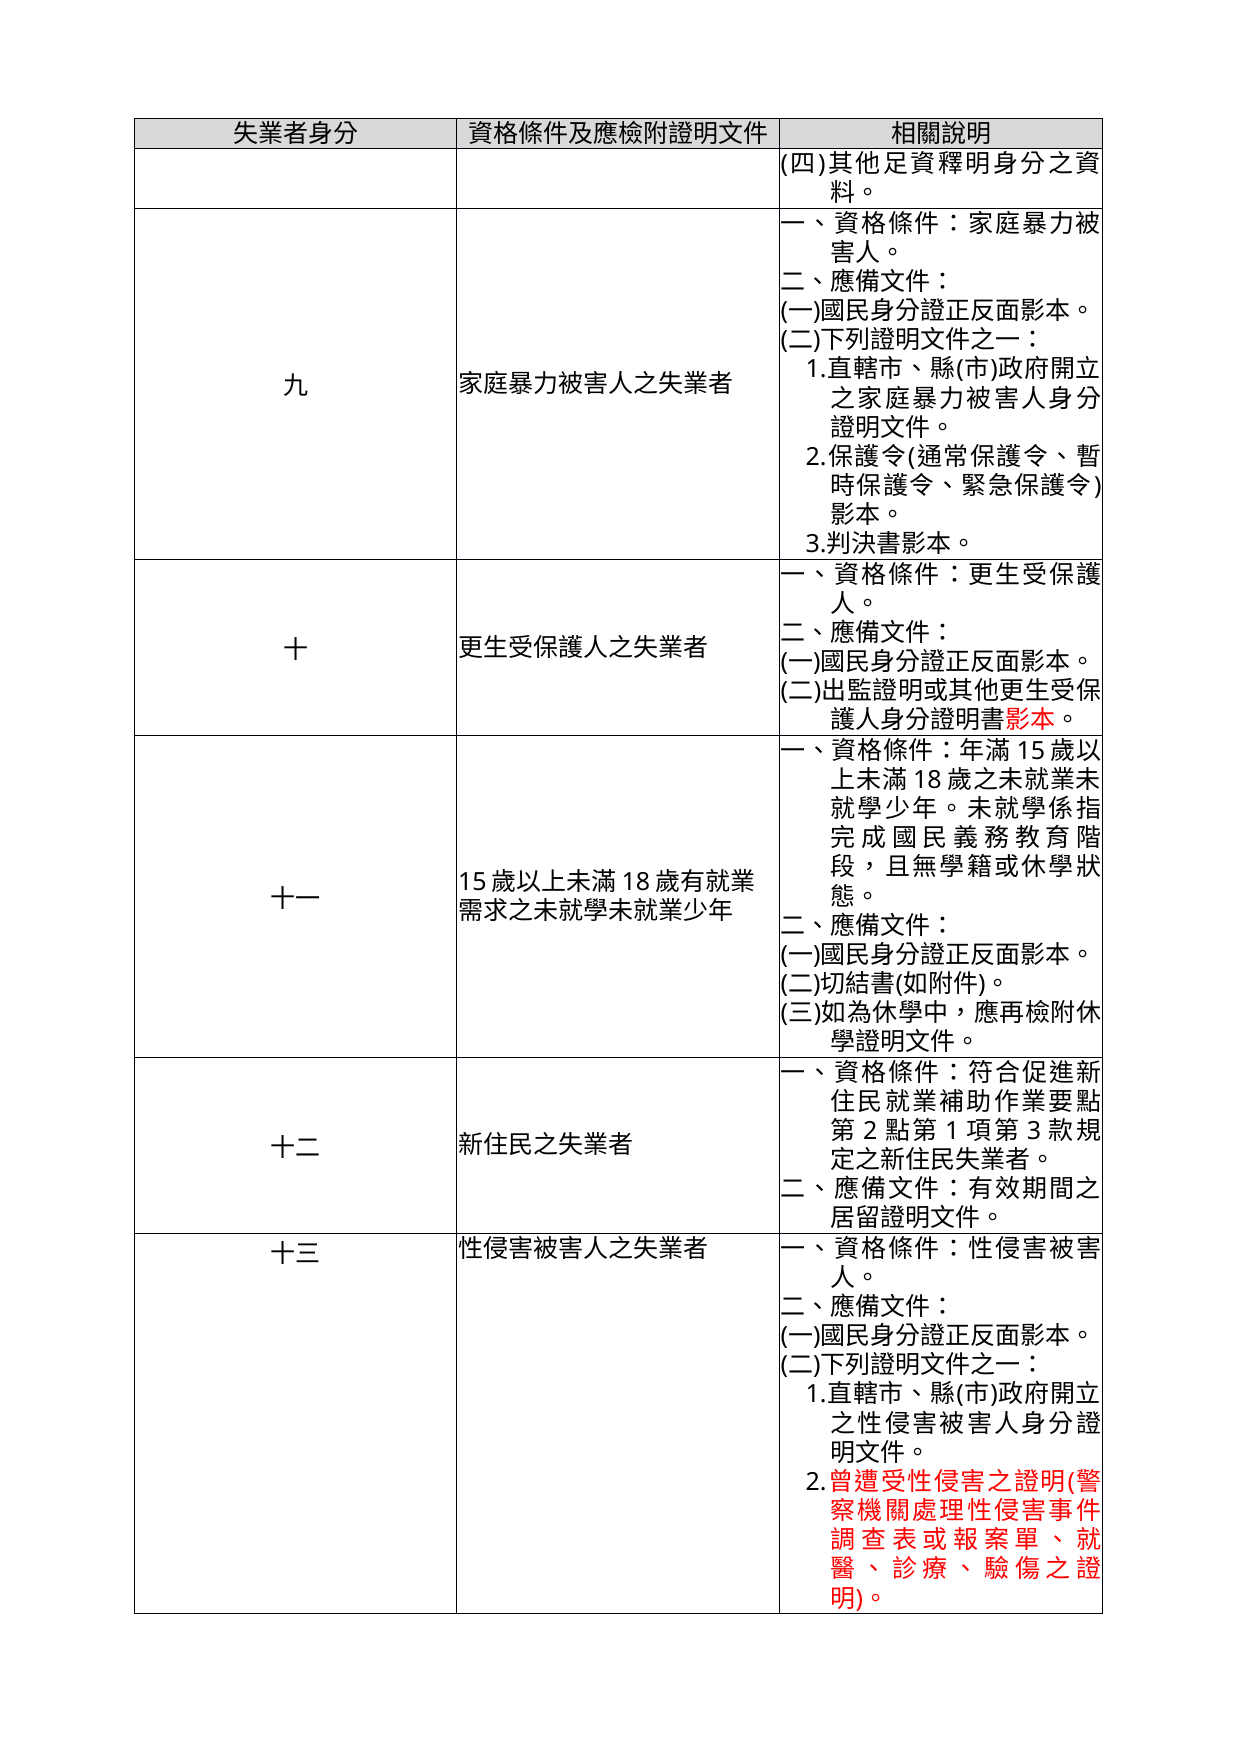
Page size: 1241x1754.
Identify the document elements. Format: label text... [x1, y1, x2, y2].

table_cell (四)其他足資釋明身分之資料。 [780, 149, 1102, 208]
table_cell 十 [135, 560, 456, 735]
table_header 相關說明 [780, 119, 1102, 148]
table_cell 一、資格條件：更生受保護人。 二、應備文件： (一)國民身分證正反面影本。 (二)出監證明或其他更生受保護人身分證明書影本。 [780, 560, 1102, 735]
table_cell 十二 [135, 1058, 456, 1233]
table_cell 性侵害被害人之失業者 [457, 1234, 779, 1613]
table_cell 十一 [135, 736, 456, 1057]
table_cell 一、資格條件：家庭暴力被害人。 二、應備文件： (一)國民身分證正反面影本。 (二)下列證明文件之一： 1.直轄市、縣(市)政府開立之家庭暴力被害人身分證明文件。 2.保護令(通常保護令、暫時保護令、緊急保護令)影本。 3.判決書影本。 [780, 209, 1102, 559]
table_header 資格條件及應檢附證明文件 [457, 119, 779, 148]
table_cell 家庭暴力被害人之失業者 [457, 209, 779, 559]
table_cell [457, 149, 779, 208]
table_cell 新住民之失業者 [457, 1058, 779, 1233]
table_cell 十三 [135, 1234, 456, 1613]
table_cell [135, 149, 456, 208]
table_header 失業者身分 [135, 119, 456, 148]
table_cell 15歲以上未滿18歲有就業需求之未就學未就業少年 [457, 736, 779, 1057]
table_cell 一、資格條件：性侵害被害人。 二、應備文件： (一)國民身分證正反面影本。 (二)下列證明文件之一： 1.直轄市、縣(市)政府開立之性侵害被害人身分證明文件。 2.曾遭受性侵害之證明(警察機關處理性侵害事件調查表或報案單、就醫、診療、驗傷之證明)。 [780, 1234, 1102, 1613]
table_cell 一、資格條件：年滿15歲以上未滿18歲之未就業未就學少年。未就學係指完成國民義務教育階段，且無學籍或休學狀態。 二、應備文件： (一)國民身分證正反面影本。 (二)切結書(如附件)。 (三)如為休學中，應再檢附休學證明文件。 [780, 736, 1102, 1057]
table_cell 更生受保護人之失業者 [457, 560, 779, 735]
table_cell 一、資格條件：符合促進新住民就業補助作業要點第2點第1項第3款規定之新住民失業者。 二、應備文件：有效期間之居留證明文件。 [780, 1058, 1102, 1233]
table_cell 九 [135, 209, 456, 559]
